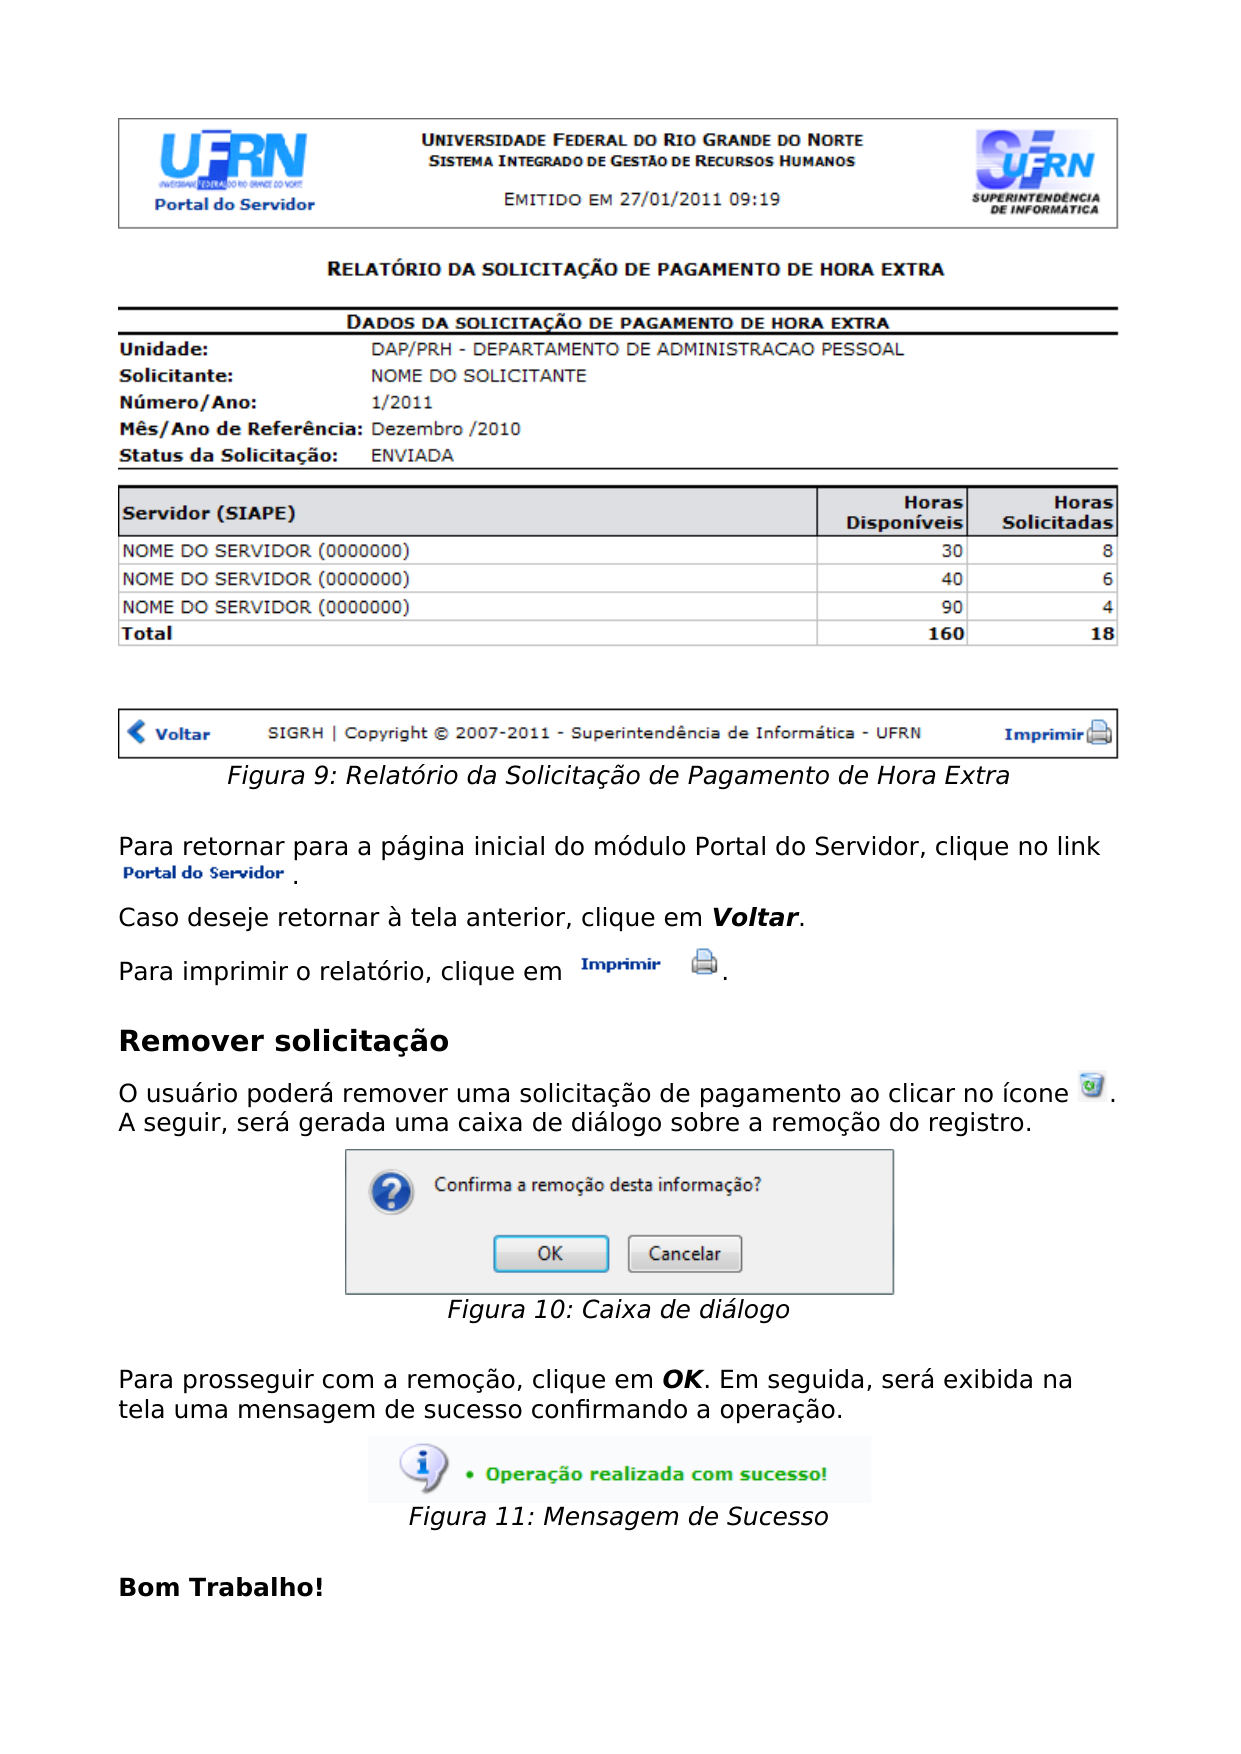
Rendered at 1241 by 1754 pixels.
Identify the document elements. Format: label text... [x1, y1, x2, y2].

picture [118, 861, 292, 885]
picture [571, 945, 722, 981]
text Figura 9: Relatório da Solicitação de Pagamento de Hora Extra [118, 762, 1122, 791]
text Caso deseje retornar à tela anterior, clique em Voltar. [118, 903, 1122, 932]
subtitle Remover solicitação [118, 1024, 1122, 1058]
picture [118, 118, 1123, 762]
text Para imprimir o relatório, clique em . [118, 945, 1122, 987]
picture [345, 1149, 895, 1295]
text O usuário poderá remover uma solicitação de pagamento ao clicar no ícone . A seguir, será gerada uma caixa de diálogo sobre a remoção do registro. [118, 1071, 1122, 1137]
text Para retornar para a página inicial do módulo Portal do Servidor, clique no link . [118, 832, 1122, 891]
text Bom Trabalho! [118, 1573, 1122, 1602]
text Figura 11: Mensagem de Sucesso [368, 1503, 872, 1531]
picture [1077, 1070, 1109, 1102]
text Figura 10: Caixa de diálogo [345, 1295, 895, 1324]
text Para prosseguir com a remoção, clique em OK. Em seguida, será exibida na tela uma mensagem de sucesso confirmando a operação. [118, 1366, 1122, 1424]
picture [367, 1436, 873, 1503]
